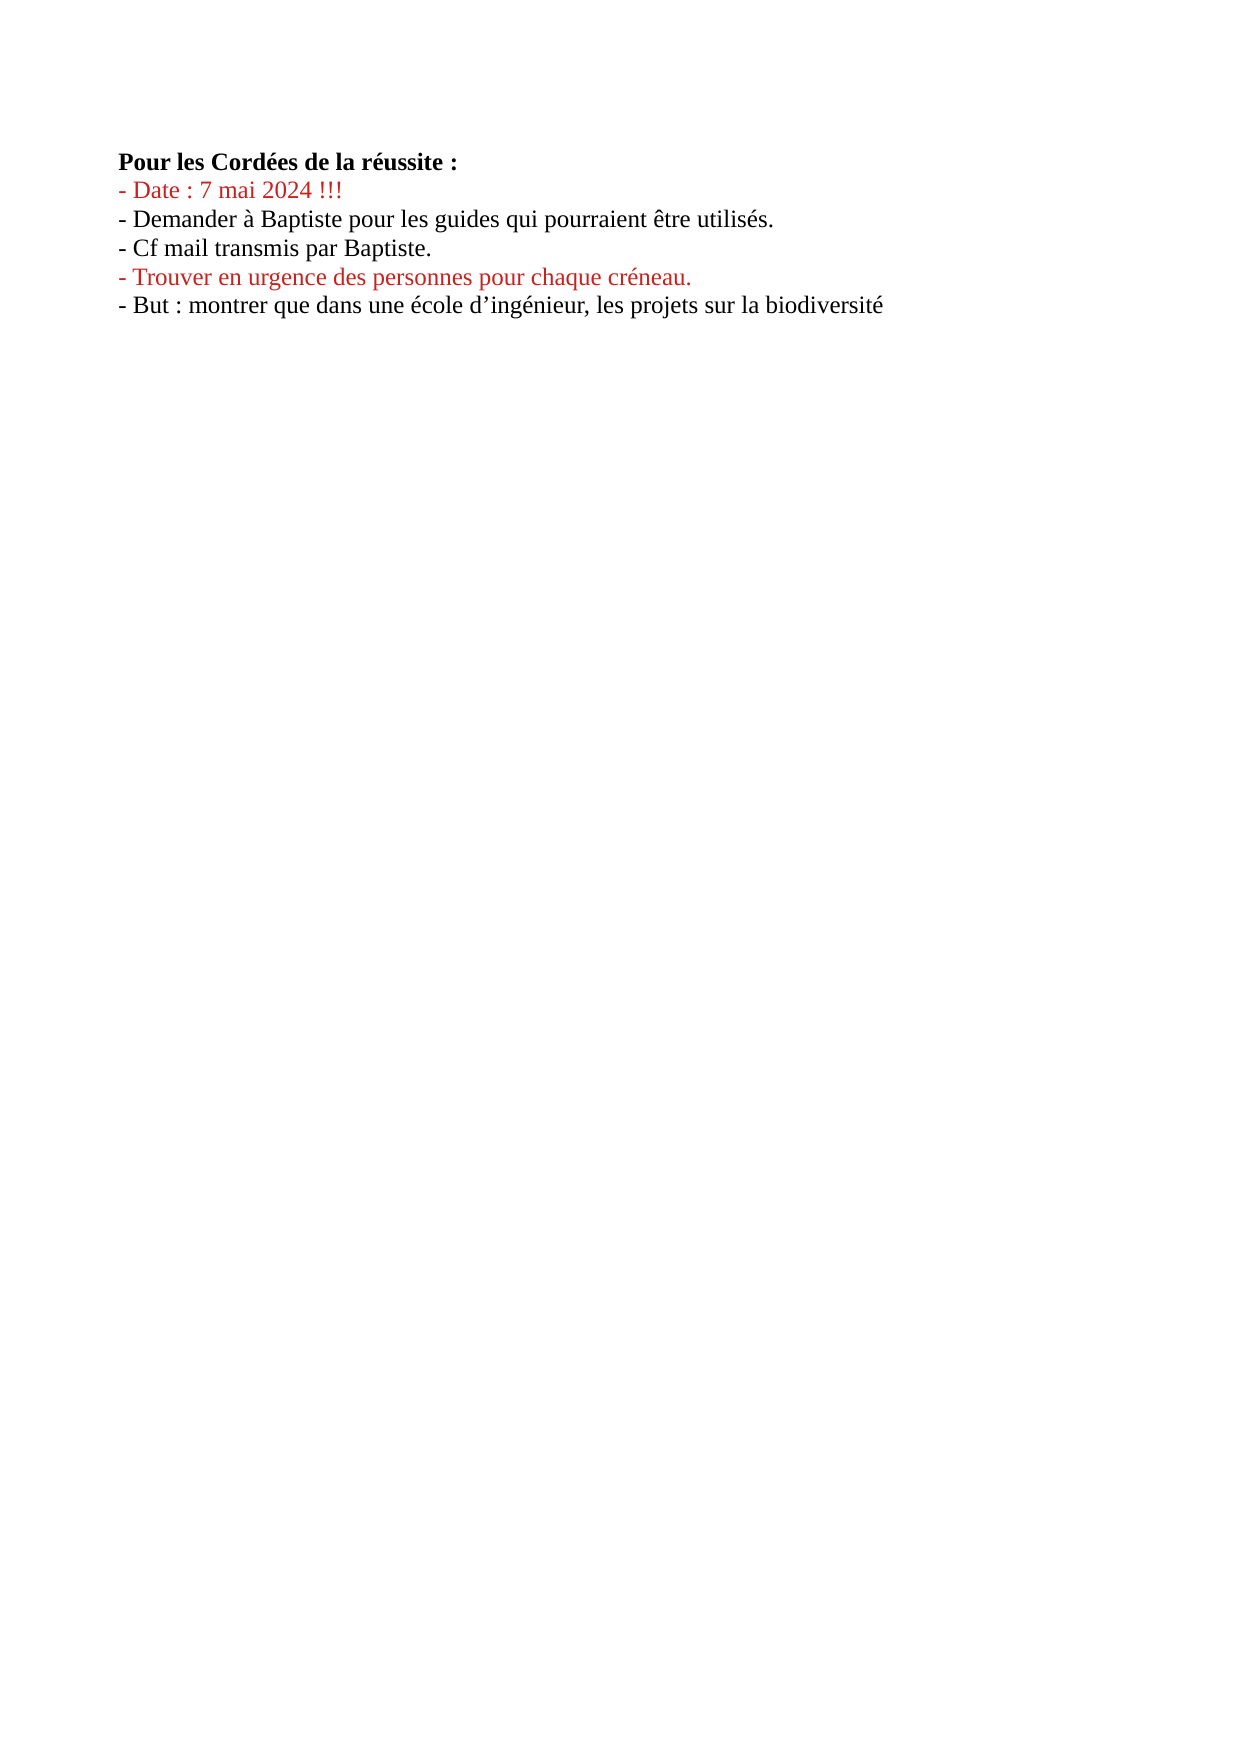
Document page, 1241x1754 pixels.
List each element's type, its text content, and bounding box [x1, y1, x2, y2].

text - Date : 7 mai 2024 !!! [118, 176, 1122, 204]
text - Demander à Baptiste pour les guides qui pourraient être utilisés. [118, 204, 1122, 233]
text Pour les Cordées de la réussite : [118, 147, 1122, 176]
text - But : montrer que dans une école d’ingénieur, les projets sur la biodiversité [118, 291, 1122, 319]
text - Trouver en urgence des personnes pour chaque créneau. [118, 262, 1122, 291]
text - Cf mail transmis par Baptiste. [118, 233, 1122, 262]
